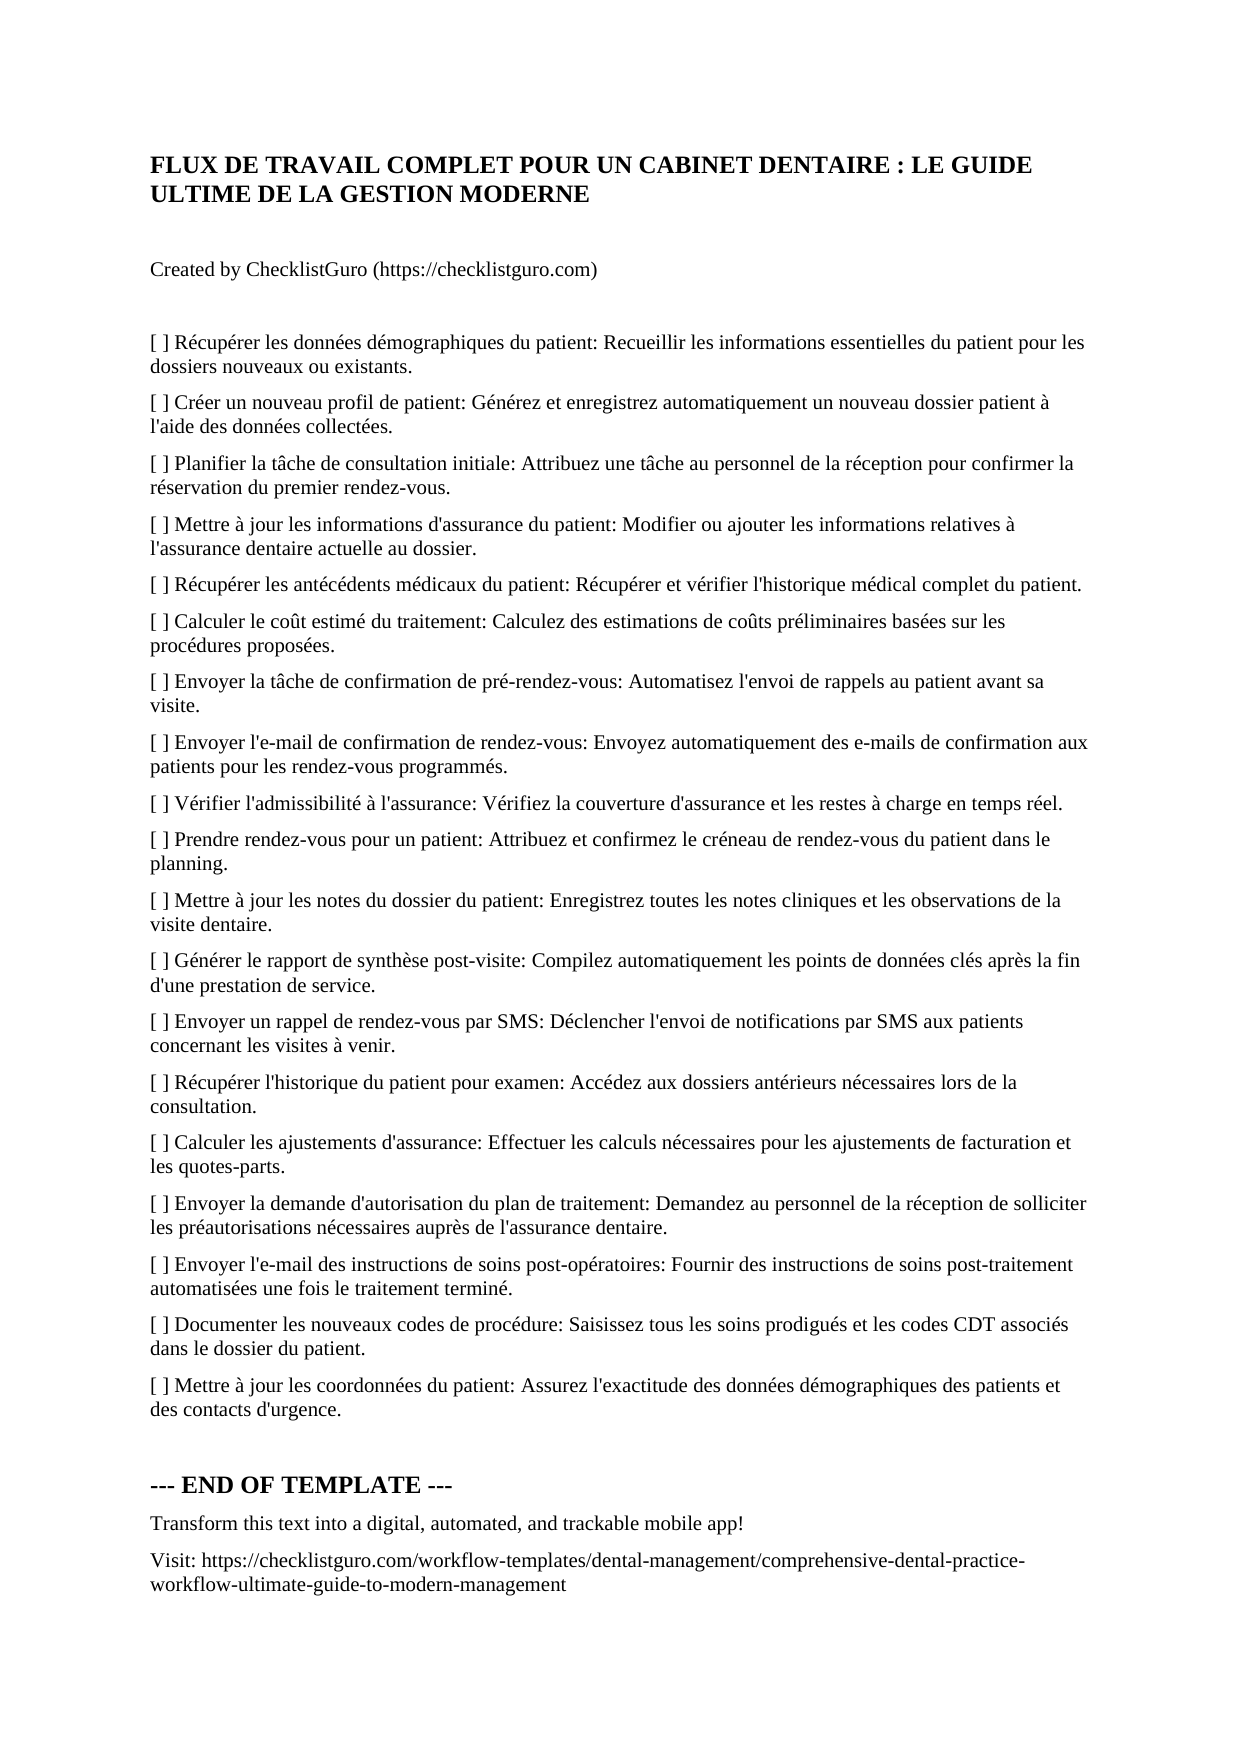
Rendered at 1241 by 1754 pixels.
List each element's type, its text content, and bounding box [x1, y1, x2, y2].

text [ ] Envoyer l'e-mail des instructions de soins post-opératoires: Fournir des instructions de soins post-traitement automatisées une fois le traitement terminé. [150, 1252, 1090, 1300]
text [ ] Envoyer un rappel de rendez-vous par SMS: Déclencher l'envoi de notifications par SMS aux patients concernant les visites à venir. [150, 1009, 1090, 1057]
text --- END OF TEMPLATE --- [150, 1470, 1090, 1499]
text [ ] Mettre à jour les coordonnées du patient: Assurez l'exactitude des données démographiques des patients et des contacts d'urgence. [150, 1373, 1090, 1421]
text FLUX DE TRAVAIL COMPLET POUR UN CABINET DENTAIRE : LE GUIDE ULTIME DE LA GESTION MODERNE [150, 150, 1090, 207]
text [ ] Envoyer la tâche de confirmation de pré-rendez-vous: Automatisez l'envoi de rappels au patient avant sa visite. [150, 669, 1090, 717]
text [ ] Mettre à jour les informations d'assurance du patient: Modifier ou ajouter les informations relatives à l'assurance dentaire actuelle au dossier. [150, 512, 1090, 560]
text [ ] Envoyer la demande d'autorisation du plan de traitement: Demandez au personnel de la réception de solliciter les préautorisations nécessaires auprès de l'assurance dentaire. [150, 1191, 1090, 1239]
text [ ] Prendre rendez-vous pour un patient: Attribuez et confirmez le créneau de rendez-vous du patient dans le planning. [150, 827, 1090, 875]
text [ ] Documenter les nouveaux codes de procédure: Saisissez tous les soins prodigués et les codes CDT associés dans le dossier du patient. [150, 1312, 1090, 1360]
text [ ] Planifier la tâche de consultation initiale: Attribuez une tâche au personnel de la réception pour confirmer la réservation du premier rendez-vous. [150, 451, 1090, 499]
text [ ] Générer le rapport de synthèse post-visite: Compilez automatiquement les points de données clés après la fin d'une prestation de service. [150, 948, 1090, 997]
text [ ] Calculer le coût estimé du traitement: Calculez des estimations de coûts préliminaires basées sur les procédures proposées. [150, 609, 1090, 657]
text Visit: https://checklistguro.com/workflow-templates/dental-management/comprehensive-dental-practice-workflow-ultimate-guide-to-modern-management [150, 1548, 1090, 1596]
text [ ] Vérifier l'admissibilité à l'assurance: Vérifiez la couverture d'assurance et les restes à charge en temps réel. [150, 791, 1090, 815]
text [ ] Récupérer les antécédents médicaux du patient: Récupérer et vérifier l'historique médical complet du patient. [150, 572, 1090, 596]
text Created by ChecklistGuro (https://checklistguro.com) [150, 257, 1090, 281]
text [ ] Récupérer l'historique du patient pour examen: Accédez aux dossiers antérieurs nécessaires lors de la consultation. [150, 1070, 1090, 1118]
text Transform this text into a digital, automated, and trackable mobile app! [150, 1511, 1090, 1535]
text [ ] Mettre à jour les notes du dossier du patient: Enregistrez toutes les notes cliniques et les observations de la visite dentaire. [150, 888, 1090, 936]
text [ ] Récupérer les données démographiques du patient: Recueillir les informations essentielles du patient pour les dossiers nouveaux ou existants. [150, 330, 1090, 378]
text [ ] Calculer les ajustements d'assurance: Effectuer les calculs nécessaires pour les ajustements de facturation et les quotes-parts. [150, 1130, 1090, 1178]
text [ ] Envoyer l'e-mail de confirmation de rendez-vous: Envoyez automatiquement des e-mails de confirmation aux patients pour les rendez-vous programmés. [150, 730, 1090, 778]
text [ ] Créer un nouveau profil de patient: Générez et enregistrez automatiquement un nouveau dossier patient à l'aide des données collectées. [150, 390, 1090, 438]
